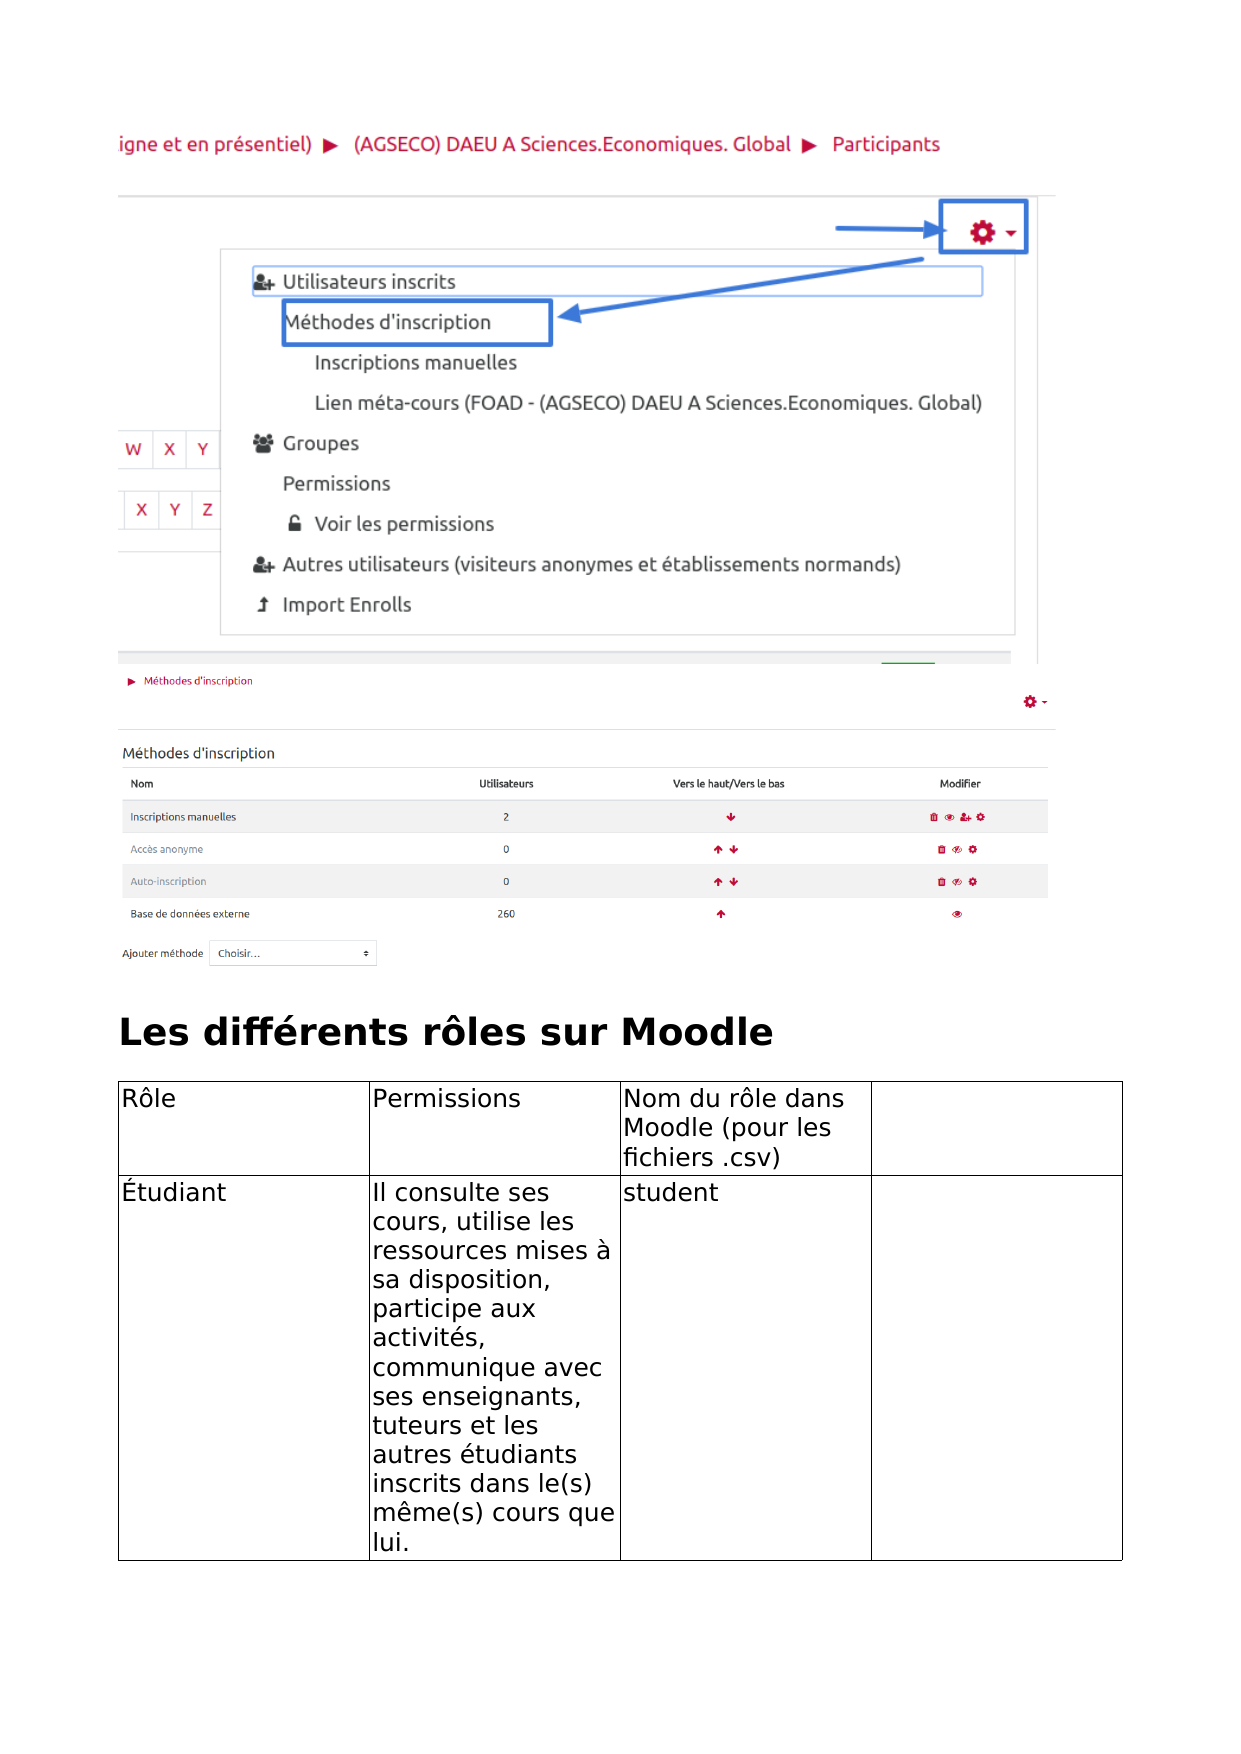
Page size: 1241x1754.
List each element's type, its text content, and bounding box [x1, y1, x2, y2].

subtitle Les différents rôles sur Moodle [118, 1010, 1122, 1054]
picture [118, 118, 1056, 664]
table_header Nom du rôle dans Moodle (pour les fichiers .csv) [621, 1082, 871, 1175]
table_header Permissions [370, 1082, 620, 1175]
table_header [872, 1082, 1122, 1175]
table_cell [872, 1176, 1122, 1560]
table_header Rôle [119, 1082, 369, 1175]
table_cell Étudiant [119, 1176, 369, 1560]
table_cell student [621, 1176, 871, 1560]
table_cell Il consulte ses cours, utilise les ressources mises à sa disposition, participe aux activités, communique avec ses enseignants, tuteurs et les autres étudiants inscrits dans le(s) même(s) cours que lui. [370, 1176, 620, 1560]
picture [118, 675, 1056, 973]
